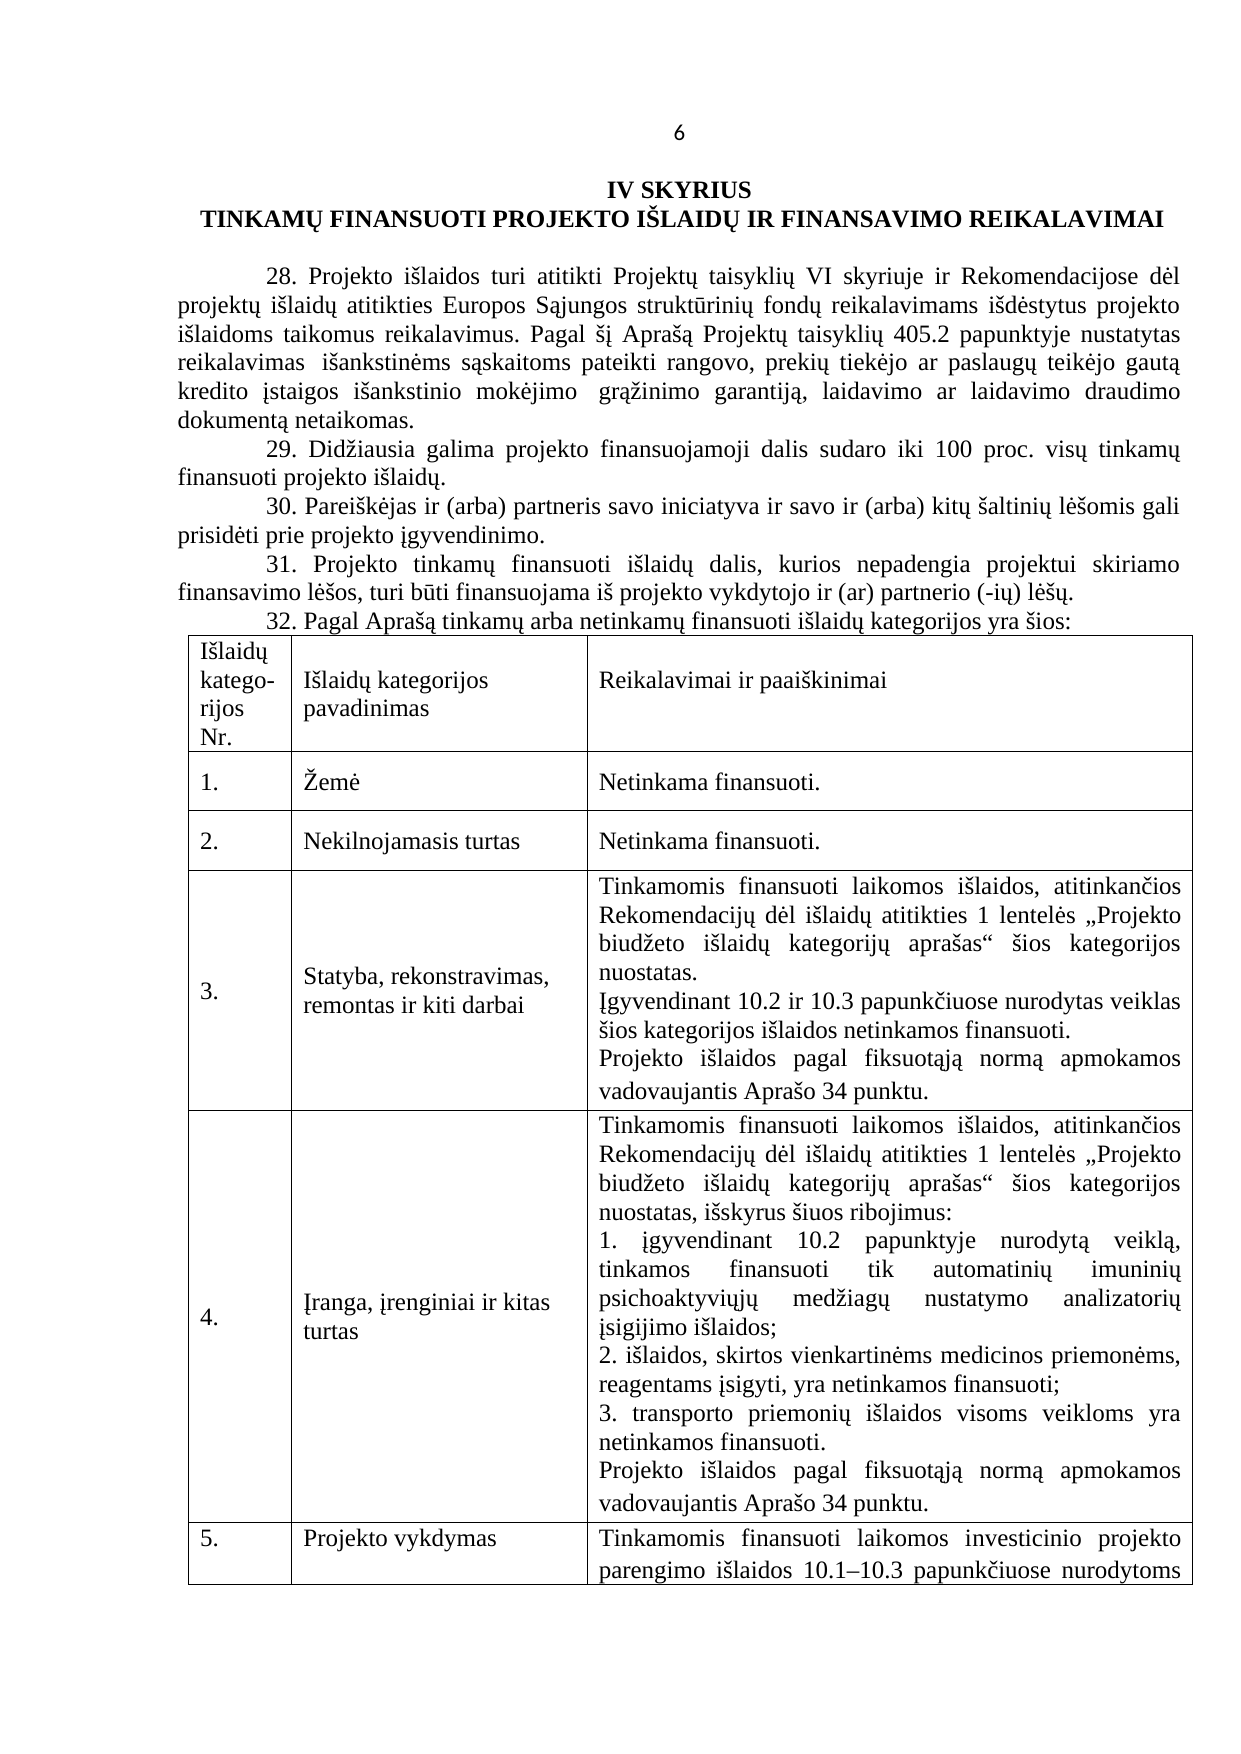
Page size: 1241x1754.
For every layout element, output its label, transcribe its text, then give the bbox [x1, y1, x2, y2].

text 30. Pareiškėjas ir (arba) partneris savo iniciatyva ir savo ir (arba) kitų šaltinių lėšomis gali prisidėti prie projekto įgyvendinimo. [177, 491, 1181, 549]
table_cell 1. [189, 752, 291, 810]
table_cell Tinkamomis finansuoti laikomos investicinio projekto parengimo išlaidos 10.1–10.3 papunkčiuose nurodytoms [588, 1523, 1192, 1584]
table_header Išlaidų kategorijos pavadinimas [292, 636, 587, 751]
table_cell Nekilnojamasis turtas [292, 811, 587, 870]
text 32. Pagal Aprašą tinkamų arba netinkamų finansuoti išlaidų kategorijos yra šios: [177, 606, 1181, 635]
table_header Išlaidų katego-rijos Nr. [189, 636, 291, 751]
table_cell Įranga, įrenginiai ir kitas turtas [292, 1111, 587, 1522]
table_cell 4. [189, 1111, 291, 1522]
text 31. Projekto tinkamų finansuoti išlaidų dalis, kurios nepadengia projektui skiriamo finansavimo lėšos, turi būti finansuojama iš projekto vykdytojo ir (ar) partnerio (-ių) lėšų. [177, 549, 1181, 606]
table_header Reikalavimai ir paaiškinimai [588, 636, 1192, 751]
table_cell 3. [189, 871, 291, 1109]
table_cell Netinkama finansuoti. [588, 811, 1192, 870]
table_cell 2. [189, 811, 291, 870]
text 29. Didžiausia galima projekto finansuojamoji dalis sudaro iki 100 proc. visų tinkamų finansuoti projekto išlaidų. [177, 434, 1181, 491]
text IV SKYRIUS [177, 175, 1181, 204]
table_cell Tinkamomis finansuoti laikomos išlaidos, atitinkančios Rekomendacijų dėl išlaidų atitikties 1 lentelės „Projekto biudžeto išlaidų kategorijų aprašas“ šios kategorijos nuostatas. Įgyvendinant 10.2 ir 10.3 papunkčiuose nurodytas veiklas šios kategorijos išlaidos netinkamos finansuoti. Projekto išlaidos pagal fiksuotąją normą apmokamos vadovaujantis Aprašo 34 punktu. [588, 871, 1192, 1109]
table_cell Netinkama finansuoti. [588, 752, 1192, 810]
table_cell Statyba, rekonstravimas, remontas ir kiti darbai [292, 871, 587, 1109]
table_cell Žemė [292, 752, 587, 810]
text 28. Projekto išlaidos turi atitikti Projektų taisyklių VI skyriuje ir Rekomendacijose dėl projektų išlaidų atitikties Europos Sąjungos struktūrinių fondų reikalavimams išdėstytus projekto išlaidoms taikomus reikalavimus. Pagal šį Aprašą Projektų taisyklių 405.2 papunktyje nustatytas reikalavimas išankstinėms sąskaitoms pateikti rangovo, prekių tiekėjo ar paslaugų teikėjo gautą kredito įstaigos išankstinio mokėjimo grąžinimo garantiją, laidavimo ar laidavimo draudimo dokumentą netaikomas. [177, 261, 1181, 434]
table_cell Projekto vykdymas [292, 1523, 587, 1584]
table_cell 5. [189, 1523, 291, 1584]
table_cell Tinkamomis finansuoti laikomos išlaidos, atitinkančios Rekomendacijų dėl išlaidų atitikties 1 lentelės „Projekto biudžeto išlaidų kategorijų aprašas“ šios kategorijos nuostatas, išskyrus šiuos ribojimus: 1. įgyvendinant 10.2 papunktyje nurodytą veiklą, tinkamos finansuoti tik automatinių imuninių psichoaktyviųjų medžiagų nustatymo analizatorių įsigijimo išlaidos; 2. išlaidos, skirtos vienkartinėms medicinos priemonėms, reagentams įsigyti, yra netinkamos finansuoti; 3. transporto priemonių išlaidos visoms veikloms yra netinkamos finansuoti. Projekto išlaidos pagal fiksuotąją normą apmokamos vadovaujantis Aprašo 34 punktu. [588, 1111, 1192, 1522]
text TINKAMŲ FINANSUOTI PROJEKTO IŠLAIDŲ IR FINANSAVIMO REIKALAVIMAI [177, 204, 1181, 232]
